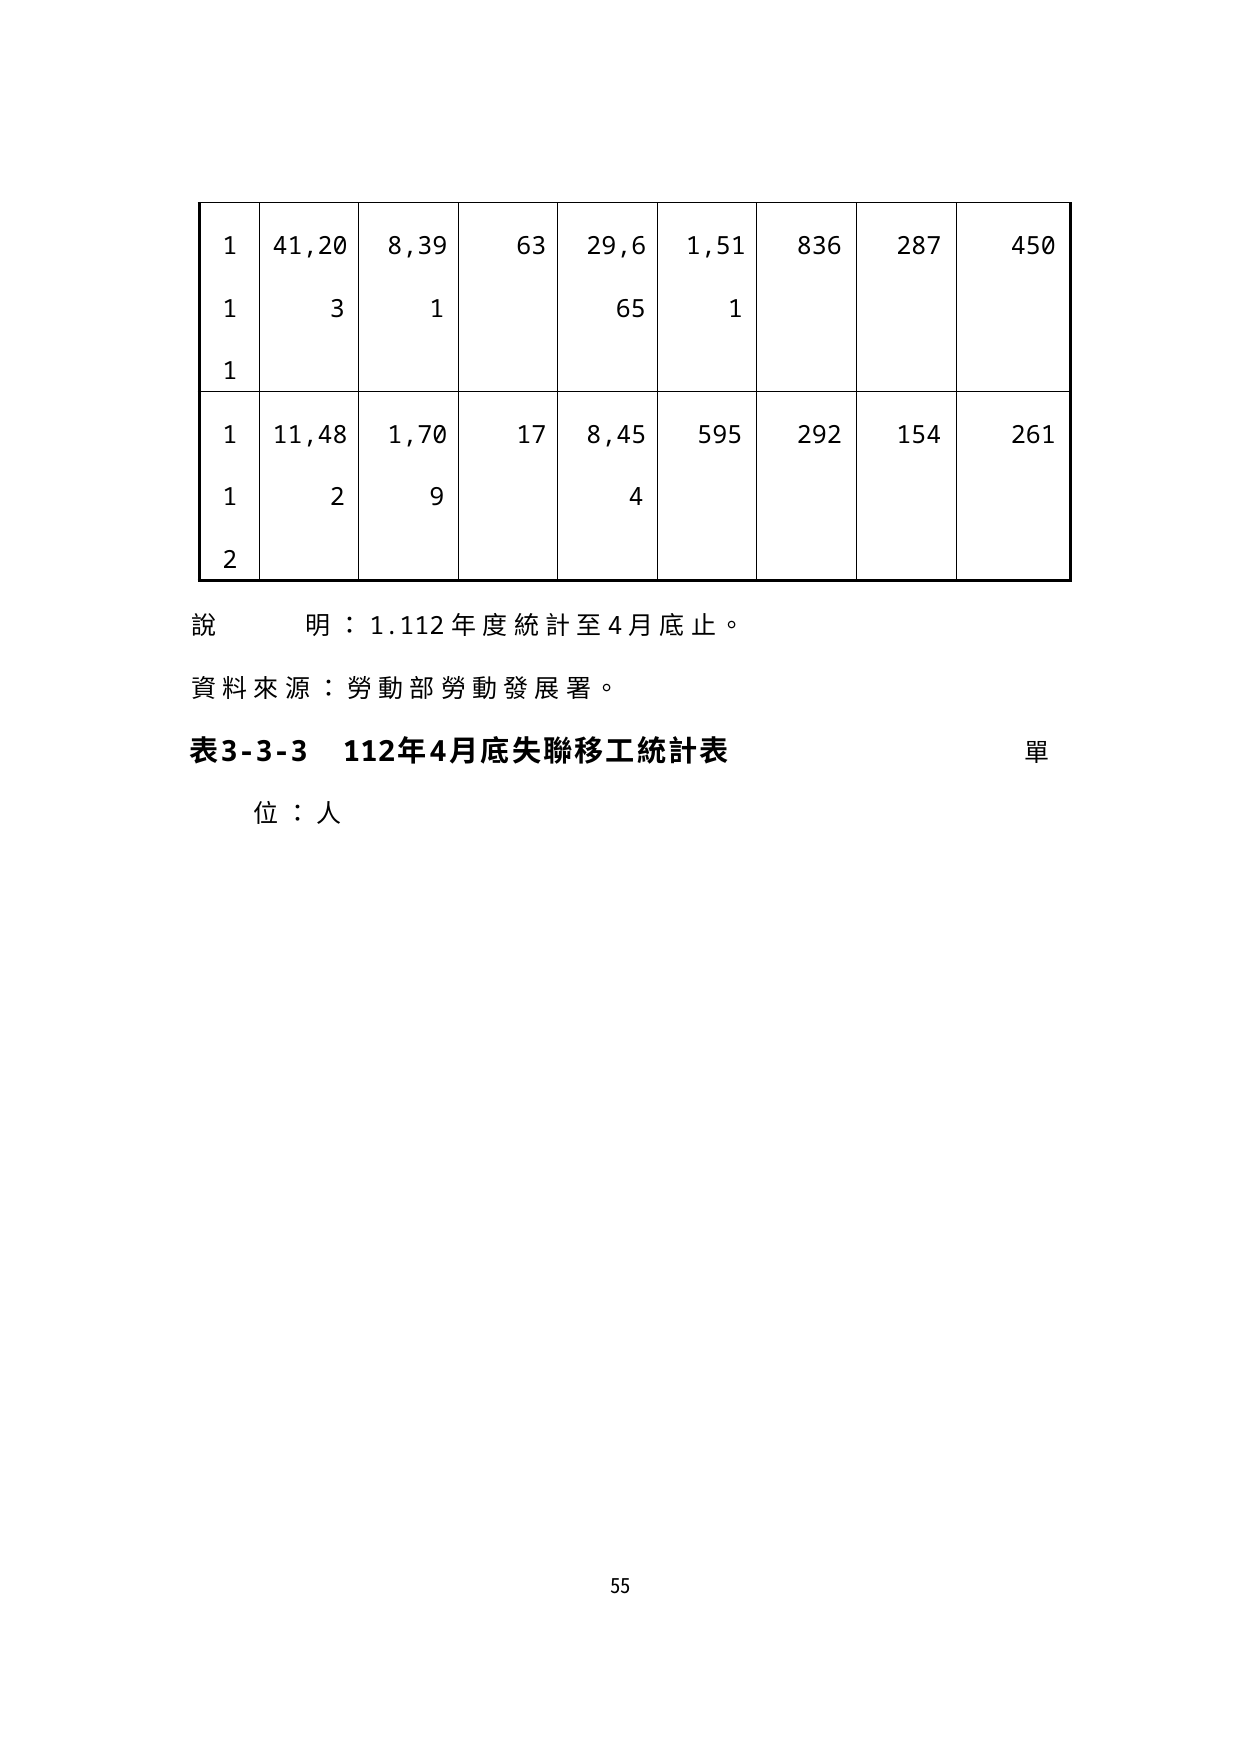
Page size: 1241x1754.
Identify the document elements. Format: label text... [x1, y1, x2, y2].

table_cell 287 [857, 203, 956, 391]
table_cell 595 [658, 392, 756, 579]
table_cell 29,665 [558, 203, 657, 391]
table_cell 11,482 [260, 392, 358, 579]
text 資料來源：勞動部勞動發展署。 [188, 645, 1052, 707]
table_cell 154 [857, 392, 956, 579]
table_cell 8,391 [359, 203, 458, 391]
table_cell 292 [757, 392, 856, 579]
table_cell 450 [957, 203, 1069, 391]
table_cell 41,203 [260, 203, 358, 391]
table_cell 1,511 [658, 203, 756, 391]
text 表3-3-3 112年4月底失聯移工統計表 單位：人 [188, 707, 1052, 832]
text 說 明：1.112年度統計至4月底止。 [188, 582, 1052, 645]
table_cell 112 [201, 392, 259, 579]
table_cell 17 [459, 392, 557, 579]
table_cell 836 [757, 203, 856, 391]
table_cell 8,454 [558, 392, 657, 579]
table_cell 1,709 [359, 392, 458, 579]
table_cell 261 [957, 392, 1069, 579]
table_cell 63 [459, 203, 557, 391]
table_cell 111 [201, 203, 259, 391]
